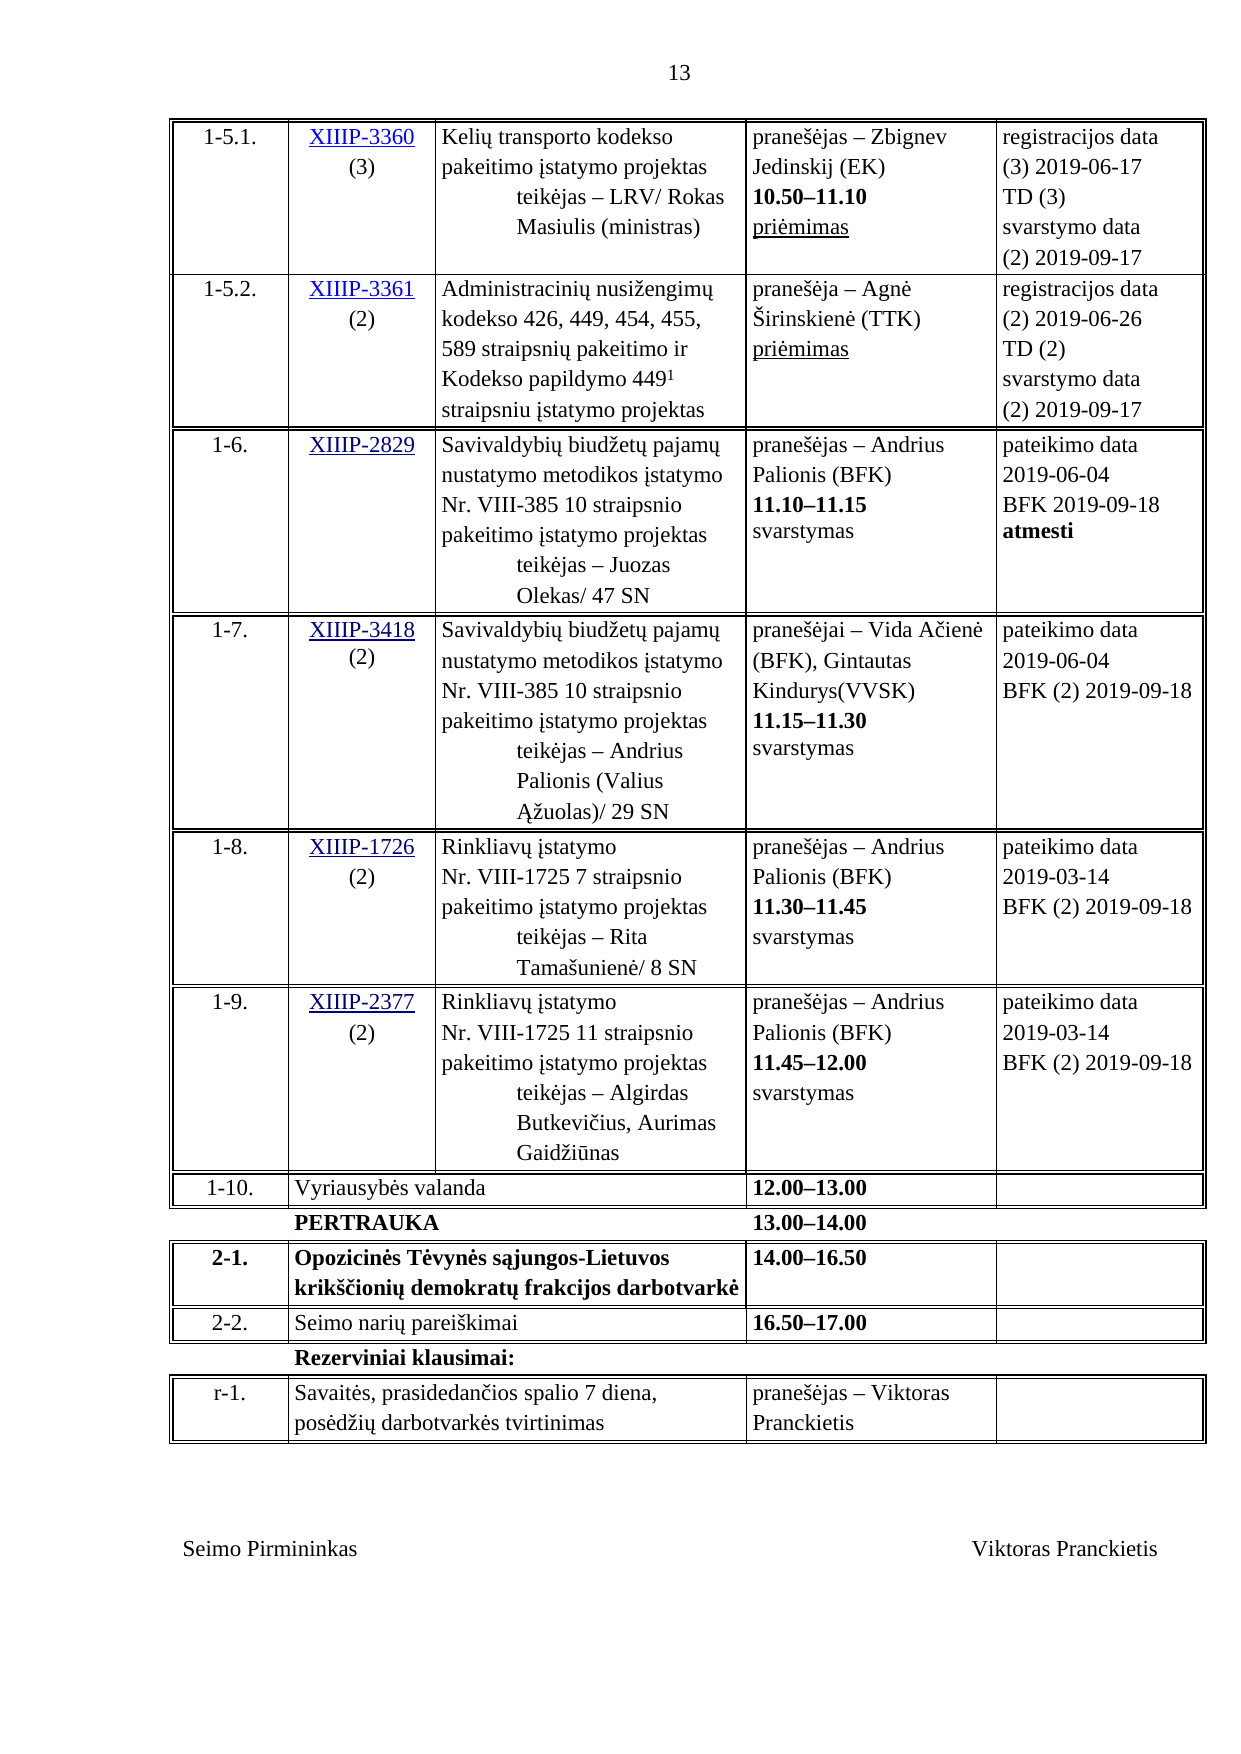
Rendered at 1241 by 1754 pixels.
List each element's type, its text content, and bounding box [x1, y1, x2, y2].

table_cell Administracinių nusižengimų kodekso 426, 449, 454, 455, 589 straipsnių pakeitimo ir Kodekso papildymo 4491 straipsniu įstatymo projektas [436, 275, 745, 426]
table_cell 1-10. [174, 1175, 288, 1204]
table_cell Vyriausybės valanda [289, 1175, 746, 1204]
table_cell XIIIP-2829 [289, 431, 435, 612]
table_cell [1207, 984, 1240, 1170]
table_cell [1204, 1205, 1240, 1239]
table_cell Seimo Pirmininkas [171, 1444, 527, 1567]
table_cell pranešėjas – Andrius Palionis (BFK) 11.30–11.45 svarstymas [747, 833, 996, 984]
table_cell registracijos data (3) 2019-06-17 TD (3) svarstymo data (2) 2019-09-17 [997, 123, 1202, 274]
table_cell 2-1. [174, 1244, 288, 1304]
table_cell pateikimo data 2019-06-04 BFK 2019-09-18 atmesti [997, 431, 1202, 612]
table_cell Rinkliavų įstatymo Nr. VIII-1725 7 straipsnio pakeitimo įstatymo projektas teikėjas – Rita Tamašunienė/ 8 SN [436, 833, 745, 984]
table_cell Kelių transporto kodekso pakeitimo įstatymo projektas teikėjas – LRV/ Rokas Masiulis (ministras) [436, 123, 745, 274]
table_cell pranešėjas – Zbignev Jedinskij (EK) 10.50–11.10 priėmimas [747, 123, 996, 274]
table_cell pranešėjas – Viktoras Pranckietis [747, 1379, 996, 1439]
table_cell Savivaldybių biudžetų pajamų nustatymo metodikos įstatymo Nr. VIII-385 10 straipsnio pakeitimo įstatymo projektas teikėjas – Andrius Palionis (Valius Ąžuolas)/ 29 SN [436, 617, 745, 828]
table_cell Savaitės, prasidedančios spalio 7 diena, posėdžių darbotvarkės tvirtinimas [289, 1379, 746, 1439]
table_cell 2-2. [174, 1309, 288, 1339]
table_cell 1-7. [174, 617, 288, 828]
table_cell XIIIP-3418 (2) [289, 617, 435, 828]
table_cell pranešėjai – Vida Ačienė (BFK), Gintautas Kindurys(VVSK) 11.15–11.30 svarstymas [747, 617, 996, 828]
table_cell pranešėjas – Andrius Palionis (BFK) 11.45–12.00 svarstymas [747, 988, 996, 1170]
table_cell Rinkliavų įstatymo Nr. VIII-1725 11 straipsnio pakeitimo įstatymo projektas teikėjas – Algirdas Butkevičius, Aurimas Gaidžiūnas [436, 988, 745, 1170]
table_cell registracijos data (2) 2019-06-26 TD (2) svarstymo data (2) 2019-09-17 [997, 275, 1202, 426]
table_cell [171, 1209, 288, 1239]
table_cell [1207, 612, 1240, 828]
table_cell [527, 1444, 913, 1567]
table_cell XIIIP-1726 (2) [289, 833, 435, 984]
table_cell [1204, 1340, 1240, 1374]
table_cell Viktoras Pranckietis [913, 1440, 1240, 1567]
table_cell XIIIP-2377 (2) [289, 988, 435, 1170]
table_cell Seimo narių pareiškimai [289, 1309, 746, 1339]
table_cell 16.50–17.00 [747, 1309, 996, 1339]
table_cell [997, 1244, 1202, 1304]
table_cell Savivaldybių biudžetų pajamų nustatymo metodikos įstatymo Nr. VIII-385 10 straipsnio pakeitimo įstatymo projektas teikėjas – Juozas Olekas/ 47 SN [436, 431, 745, 612]
table_cell 13.00–14.00 [746, 1209, 997, 1239]
table_cell 1-5.1. [174, 123, 288, 274]
table_cell [997, 1309, 1202, 1339]
table_cell [1207, 1305, 1240, 1339]
table_cell [997, 1379, 1202, 1439]
table_cell pateikimo data 2019-03-14 BFK (2) 2019-09-18 [997, 988, 1202, 1170]
table_cell 1-6. [174, 431, 288, 612]
table_cell [997, 1175, 1202, 1204]
table_cell 1-5.2. [174, 275, 288, 426]
table_cell [171, 1344, 288, 1374]
table_cell [1207, 828, 1240, 984]
table_cell pateikimo data 2019-03-14 BFK (2) 2019-09-18 [997, 833, 1202, 984]
table_cell XIIIP-3361 (2) [289, 275, 435, 426]
table_cell pranešėja – Agnė Širinskienė (TTK) priėmimas [747, 275, 996, 426]
table_cell [1207, 274, 1240, 426]
table_cell [997, 1209, 1204, 1239]
table_cell 1-9. [174, 988, 288, 1170]
table_cell 14.00–16.50 [747, 1244, 996, 1304]
table_cell [1207, 1240, 1240, 1304]
table_cell [1207, 1374, 1240, 1439]
table_cell PERTRAUKA [288, 1209, 746, 1239]
table_cell [1207, 426, 1240, 612]
table_cell 1-8. [174, 833, 288, 984]
table_cell [746, 1344, 997, 1374]
table_cell [1207, 118, 1240, 274]
table_cell Opozicinės Tėvynės sąjungos-Lietuvos krikščionių demokratų frakcijos darbotvarkė [289, 1244, 745, 1304]
table_cell pranešėjas – Andrius Palionis (BFK) 11.10–11.15 svarstymas [747, 431, 996, 612]
table_cell r-1. [174, 1379, 288, 1439]
table_cell [997, 1344, 1204, 1374]
table_cell Rezerviniai klausimai: [288, 1344, 746, 1374]
table_cell XIIIP-3360 (3) [289, 123, 435, 274]
table_cell pateikimo data 2019-06-04 BFK (2) 2019-09-18 [997, 617, 1202, 828]
table_cell 12.00–13.00 [747, 1175, 996, 1204]
table_cell [1207, 1170, 1240, 1204]
